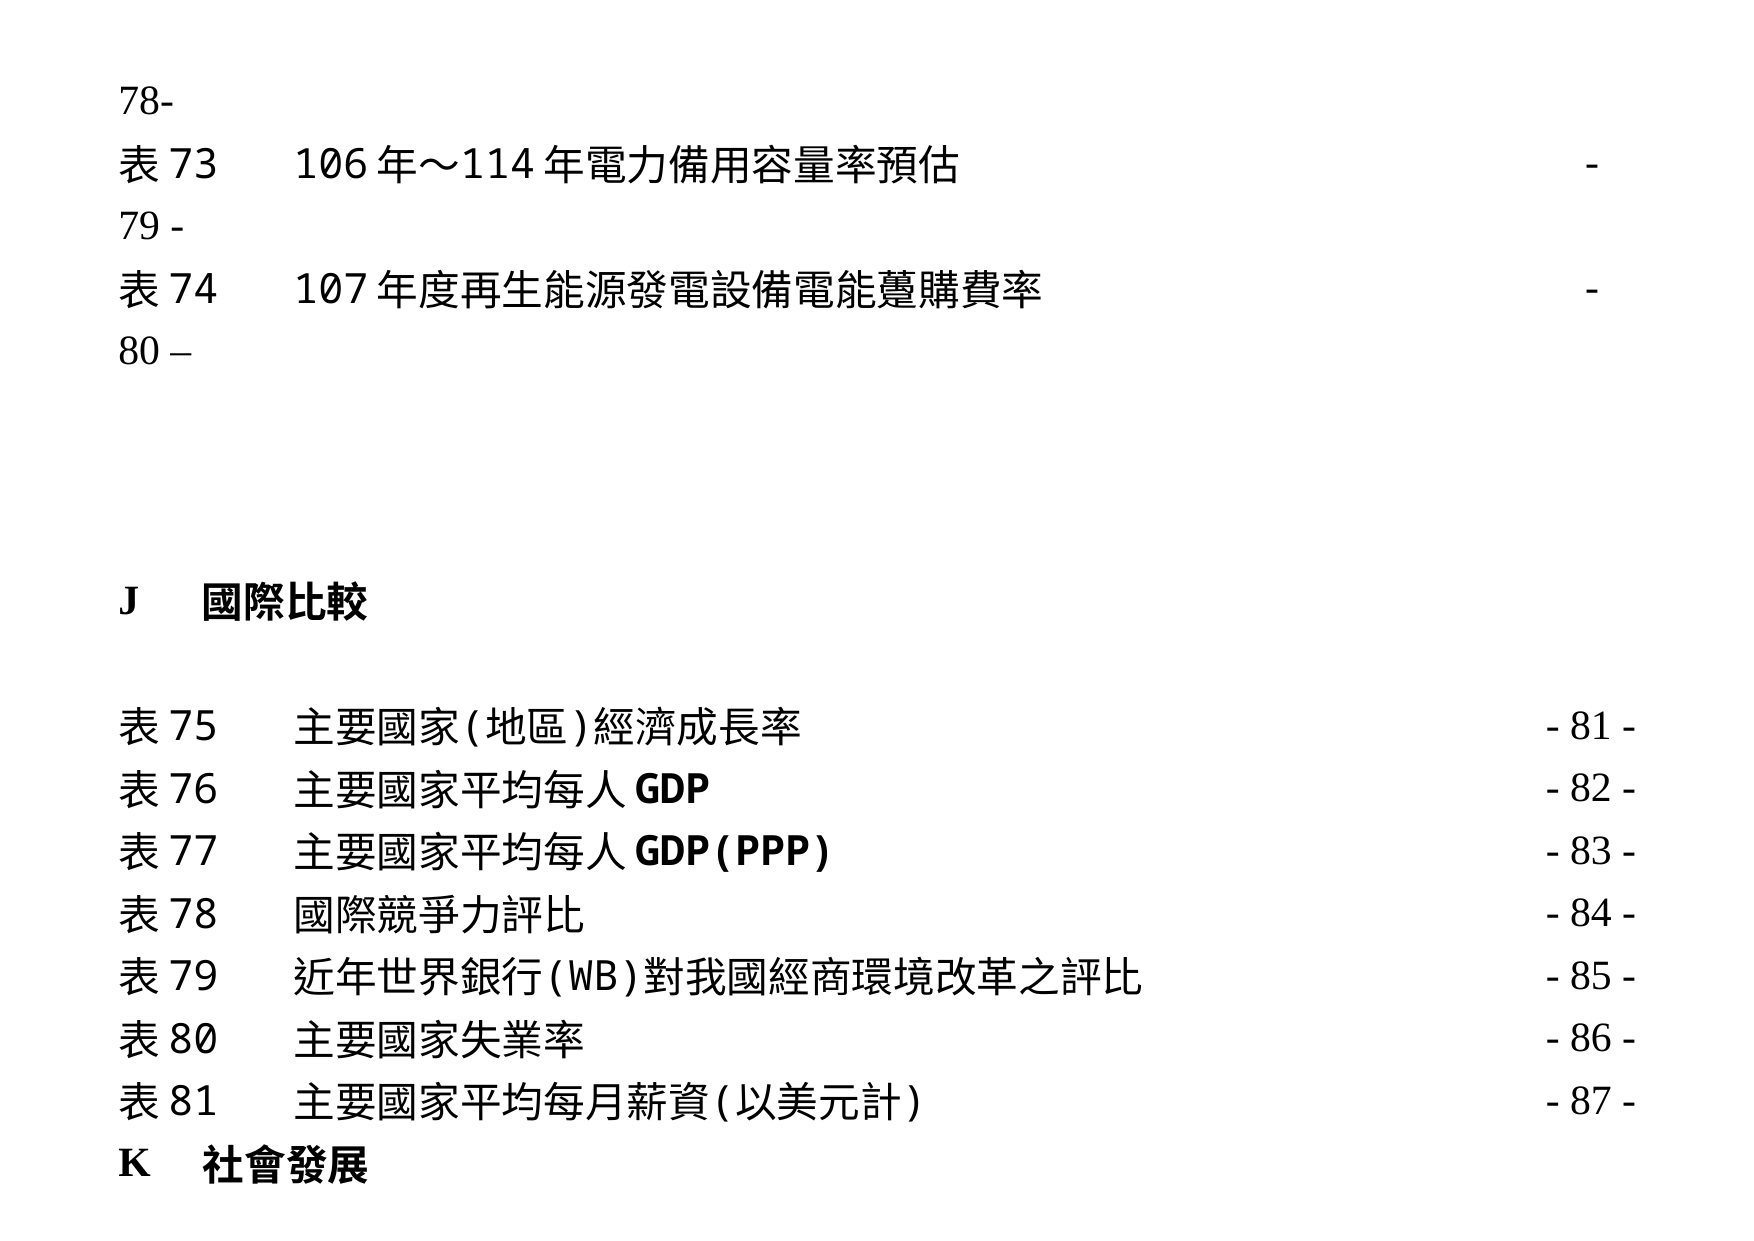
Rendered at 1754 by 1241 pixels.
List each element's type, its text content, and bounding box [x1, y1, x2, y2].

text 表73 106年～114年電力備用容量率預估 - 79 - [118, 120, 1636, 245]
text J 國際比較 [118, 558, 1636, 620]
text - 78- [118, 58, 1636, 120]
text 表77 主要國家平均每人GDP(PPP) - 83 - [118, 808, 1636, 870]
text 表78 國際競爭力評比 - 84 - [118, 870, 1636, 933]
text 表79 近年世界銀行(WB)對我國經商環境改革之評比 - 85 - [118, 933, 1636, 995]
text 表74 107年度再生能源發電設備電能躉購費率 -80 – [118, 245, 1636, 370]
text K 社會發展 [118, 1120, 1636, 1183]
text 表81 主要國家平均每月薪資(以美元計) - 87 - [118, 1058, 1636, 1120]
text 表76 主要國家平均每人GDP - 82 - [118, 745, 1636, 808]
text 表75 主要國家(地區)經濟成長率 - 81 - [118, 683, 1636, 745]
text 表80 主要國家失業率 - 86 - [118, 995, 1636, 1058]
